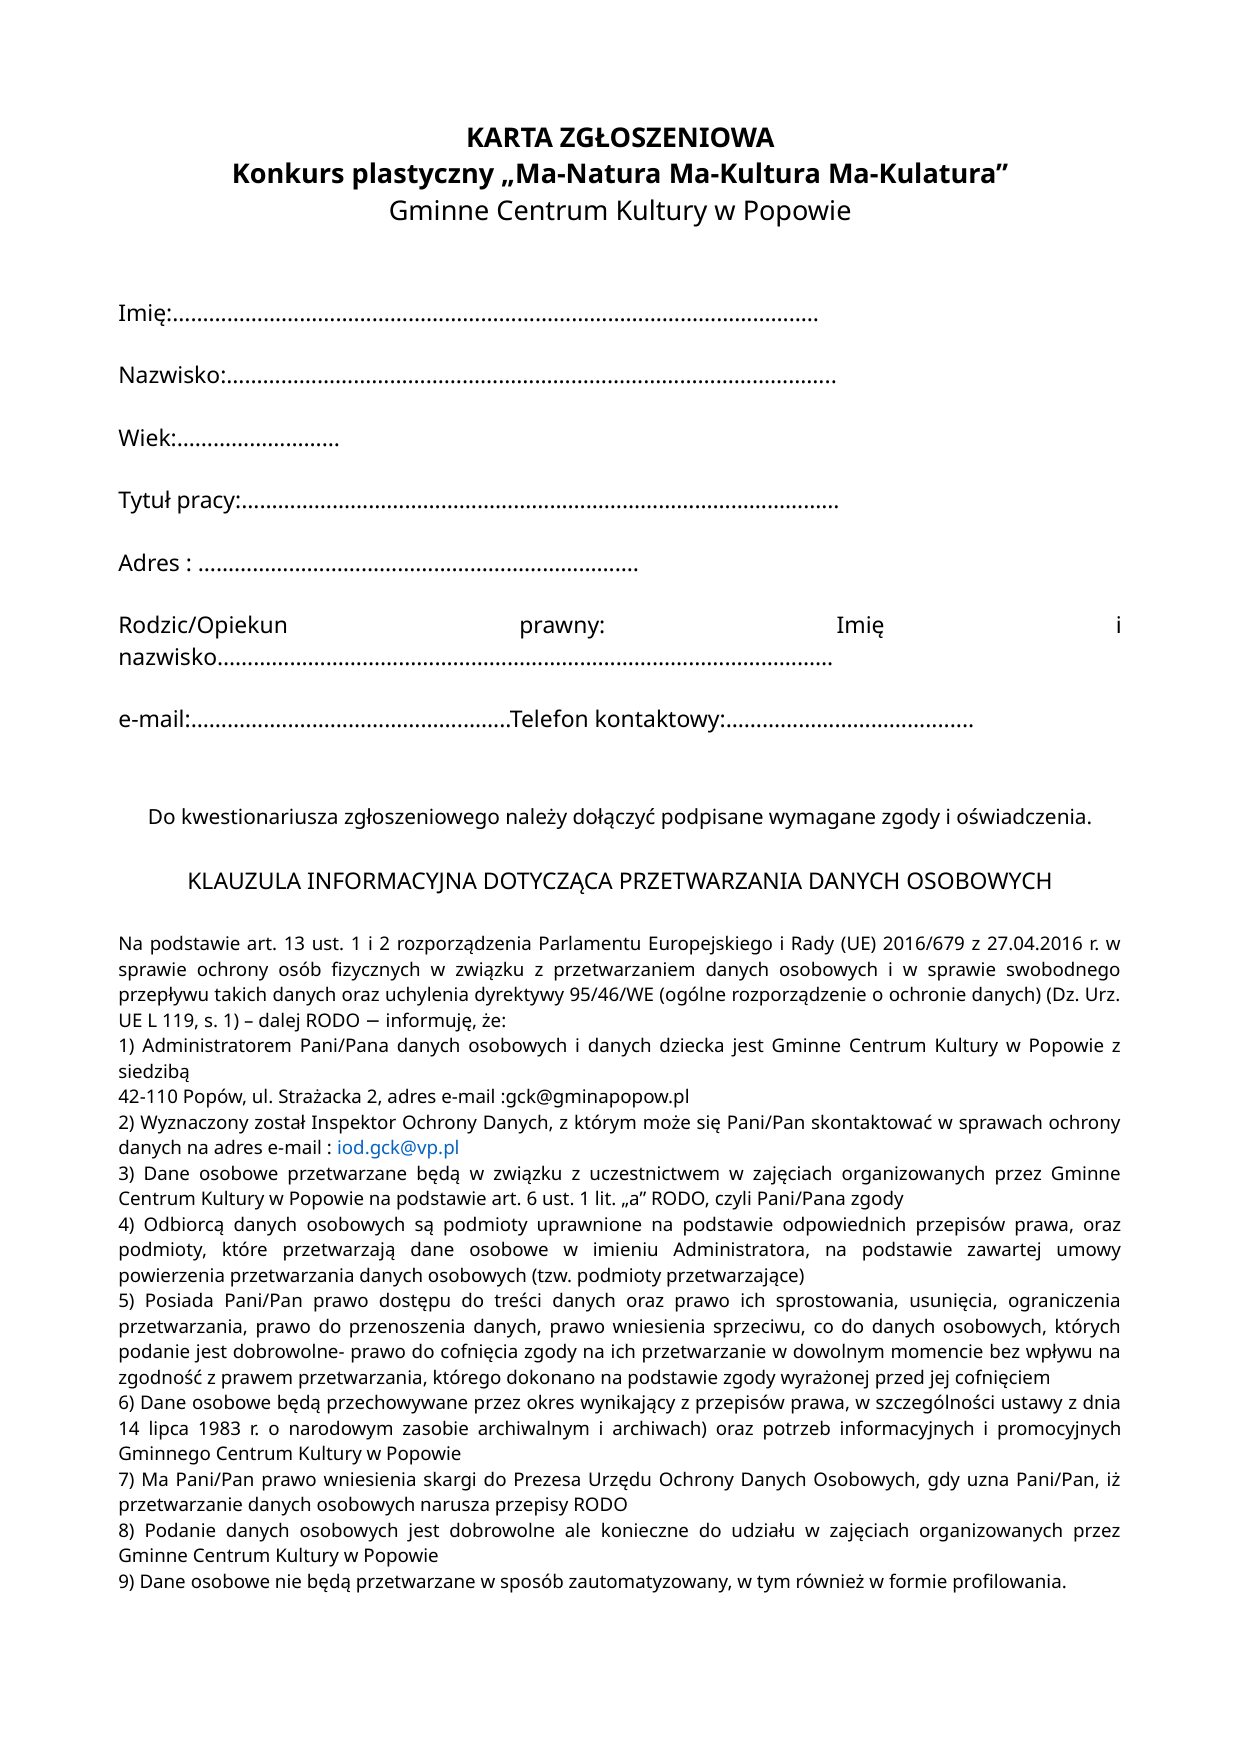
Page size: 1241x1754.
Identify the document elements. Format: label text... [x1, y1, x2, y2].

text Do kwestionariusza zgłoszeniowego należy dołączyć podpisane wymagane zgody i oświadczenia. [118, 802, 1122, 831]
text Nazwisko:……………………………………………………………………………………….. [118, 359, 1122, 391]
text Tytuł pracy:……………………………………………………………………………………… [118, 484, 1122, 516]
text 6) Dane osobowe będą przechowywane przez okres wynikający z przepisów prawa, w szczególności ustawy z dnia 14 lipca 1983 r. o narodowym zasobie archiwalnym i archiwach) oraz potrzeb informacyjnych i promocyjnych Gminnego Centrum Kultury w Popowie [118, 1390, 1122, 1466]
text 42-110 Popów, ul. Strażacka 2, adres e-mail :gck@gminapopow.pl [118, 1083, 1122, 1109]
text Gminne Centrum Kultury w Popowie [118, 192, 1122, 229]
text Na podstawie art. 13 ust. 1 i 2 rozporządzenia Parlamentu Europejskiego i Rady (UE) 2016/679 z 27.04.2016 r. w sprawie ochrony osób fizycznych w związku z przetwarzaniem danych osobowych i w sprawie swobodnego przepływu takich danych oraz uchylenia dyrektywy 95/46/WE (ogólne rozporządzenie o ochronie danych) (Dz. Urz. UE L 119, s. 1) – dalej RODO − informuję, że: [118, 930, 1122, 1032]
text 3) Dane osobowe przetwarzane będą w związku z uczestnictwem w zajęciach organizowanych przez Gminne Centrum Kultury w Popowie na podstawie art. 6 ust. 1 lit. „a” RODO, czyli Pani/Pana zgody [118, 1160, 1122, 1211]
text 4) Odbiorcą danych osobowych są podmioty uprawnione na podstawie odpowiednich przepisów prawa, oraz podmioty, które przetwarzają dane osobowe w imieniu Administratora, na podstawie zawartej umowy powierzenia przetwarzania danych osobowych (tzw. podmioty przetwarzające) [118, 1211, 1122, 1288]
text Imię:…………………………………………………………………………………………….. [118, 297, 1122, 328]
text Rodzic/Opiekun prawny: Imię i nazwisko………………………………………………………………………………………… [118, 609, 1122, 672]
text 9) Dane osobowe nie będą przetwarzane w sposób zautomatyzowany, w tym również w formie profilowania. [118, 1568, 1122, 1594]
text 1) Administratorem Pani/Pana danych osobowych i danych dziecka jest Gminne Centrum Kultury w Popowie z siedzibą [118, 1032, 1122, 1083]
text 8) Podanie danych osobowych jest dobrowolne ale konieczne do udziału w zajęciach organizowanych przez Gminne Centrum Kultury w Popowie [118, 1517, 1122, 1568]
text 2) Wyznaczony został Inspektor Ochrony Danych, z którym może się Pani/Pan skontaktować w sprawach ochrony danych na adres e-mail : iod.gck@vp.pl [118, 1109, 1122, 1160]
text KARTA ZGŁOSZENIOWA [118, 118, 1122, 155]
text Adres : ………………………………………………………………. [118, 547, 1122, 578]
text 7) Ma Pani/Pan prawo wniesienia skargi do Prezesa Urzędu Ochrony Danych Osobowych, gdy uzna Pani/Pan, iż przetwarzanie danych osobowych narusza przepisy RODO [118, 1466, 1122, 1517]
text Konkurs plastyczny „Ma-Natura Ma-Kultura Ma-Kulatura” [118, 155, 1122, 192]
text KLAUZULA INFORMACYJNA DOTYCZĄCA PRZETWARZANIA DANYCH OSOBOWYCH [118, 865, 1122, 896]
text Wiek:……………………… [118, 422, 1122, 453]
text 5) Posiada Pani/Pan prawo dostępu do treści danych oraz prawo ich sprostowania, usunięcia, ograniczenia przetwarzania, prawo do przenoszenia danych, prawo wniesienia sprzeciwu, co do danych osobowych, których podanie jest dobrowolne- prawo do cofnięcia zgody na ich przetwarzanie w dowolnym momencie bez wpływu na zgodność z prawem przetwarzania, którego dokonano na podstawie zgody wyrażonej przed jej cofnięciem [118, 1288, 1122, 1390]
text e-mail:……………..……………………….……..Telefon kontaktowy:……………………………........ [118, 703, 1122, 734]
